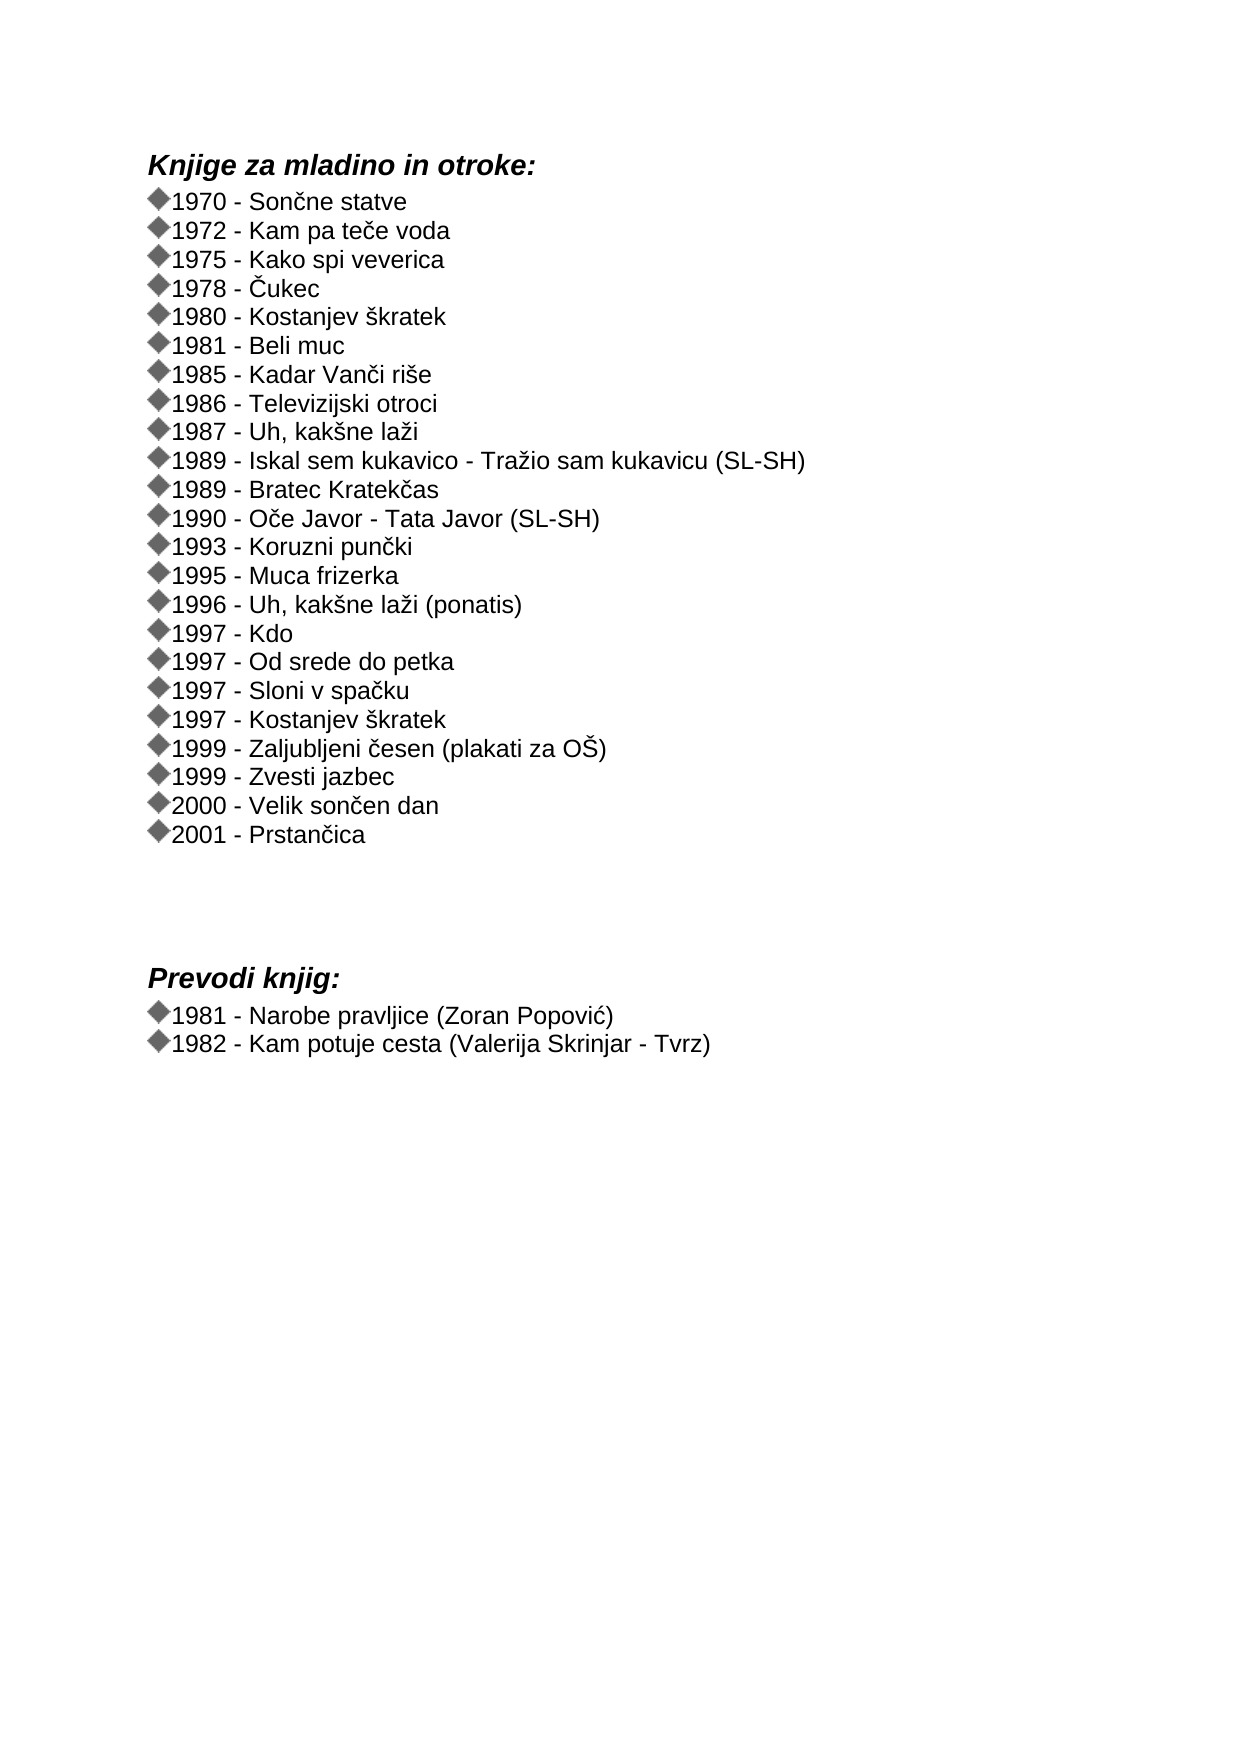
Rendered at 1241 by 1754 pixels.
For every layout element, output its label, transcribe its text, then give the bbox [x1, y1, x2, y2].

picture [147, 819, 171, 843]
picture [147, 618, 171, 642]
table_cell [148, 383, 171, 388]
picture [147, 561, 171, 584]
table_cell 1997 - Sloni v spačku [171, 676, 1093, 705]
table_cell 1999 - Zaljubljeni česen (plakati za OŠ) [171, 734, 1093, 762]
picture [147, 359, 171, 383]
picture [147, 474, 171, 498]
table_cell 1980 - Kostanjev škratek [171, 303, 1093, 331]
picture [147, 704, 171, 728]
table_cell 1999 - Zvesti jazbec [171, 763, 1093, 791]
table_cell [148, 354, 171, 359]
table_cell 1997 - Od srede do petka [171, 648, 1093, 676]
table_header 1970 - Sončne statve [171, 188, 1093, 216]
table_cell 2000 - Velik sončen dan [171, 791, 1093, 820]
table_cell 1990 - Oče Javor - Tata Javor (SL-SH) [171, 504, 1093, 532]
table_cell [148, 757, 171, 762]
table_cell 1997 - Kostanjev škratek [171, 705, 1093, 734]
table_cell [148, 814, 171, 819]
picture [147, 302, 171, 326]
table_cell [148, 268, 171, 273]
table_cell 1985 - Kadar Vanči riše [171, 360, 1093, 389]
picture [147, 532, 171, 556]
picture [147, 446, 171, 469]
table_cell 1996 - Uh, kakšne laži (ponatis) [171, 590, 1093, 619]
table_header [148, 1024, 171, 1029]
picture [147, 589, 171, 613]
table_cell [148, 1053, 171, 1058]
table_cell 1982 - Kam potuje cesta (Valerija Skrinjar - Tvrz) [171, 1030, 1093, 1058]
table_cell 1975 - Kako spi veverica [171, 245, 1093, 274]
picture [147, 273, 171, 297]
table_header 1981 - Narobe pravljice (Zoran Popović) [171, 1001, 1093, 1029]
table_cell 1986 - Televizijski otroci [171, 389, 1093, 417]
picture [147, 244, 171, 268]
subtitle Prevodi knjig: [148, 961, 1093, 994]
table_cell [148, 469, 171, 474]
picture [147, 503, 171, 527]
table_cell [148, 326, 171, 331]
table_cell 1989 - Bratec Kratekčas [171, 475, 1093, 504]
table_cell 1993 - Koruzni punčki [171, 533, 1093, 561]
table_cell 1987 - Uh, kakšne laži [171, 418, 1093, 446]
table_cell [148, 642, 171, 647]
picture [147, 331, 171, 354]
table_cell 1978 - Čukec [171, 274, 1093, 302]
subtitle Knjige za mladino in otroke: [148, 148, 1093, 181]
table_cell [148, 441, 171, 446]
table_cell [148, 613, 171, 618]
table_header [148, 211, 171, 216]
table_cell [148, 412, 171, 417]
table_cell [148, 556, 171, 561]
table_cell [148, 498, 171, 503]
table_cell [148, 239, 171, 244]
table_cell 1995 - Muca frizerka [171, 561, 1093, 590]
picture [147, 388, 171, 412]
table_cell 2001 - Prstančica [171, 820, 1093, 849]
table_cell [148, 671, 171, 676]
table_cell [148, 786, 171, 791]
picture [147, 647, 171, 671]
table_cell 1989 - Iskal sem kukavico - Tražio sam kukavicu (SL-SH) [171, 446, 1093, 475]
table_cell [148, 843, 171, 849]
picture [147, 791, 171, 814]
table_cell [148, 728, 171, 733]
picture [147, 1029, 171, 1053]
table_cell [148, 527, 171, 532]
table_cell 1997 - Kdo [171, 619, 1093, 647]
picture [147, 187, 171, 211]
picture [147, 733, 171, 757]
picture [147, 1000, 171, 1024]
table_cell [148, 584, 171, 589]
picture [147, 417, 171, 441]
picture [147, 216, 171, 239]
table_cell [148, 699, 171, 704]
picture [147, 762, 171, 786]
picture [147, 676, 171, 699]
table_cell [148, 297, 171, 302]
table_cell 1972 - Kam pa teče voda [171, 216, 1093, 245]
table_cell 1981 - Beli muc [171, 331, 1093, 360]
